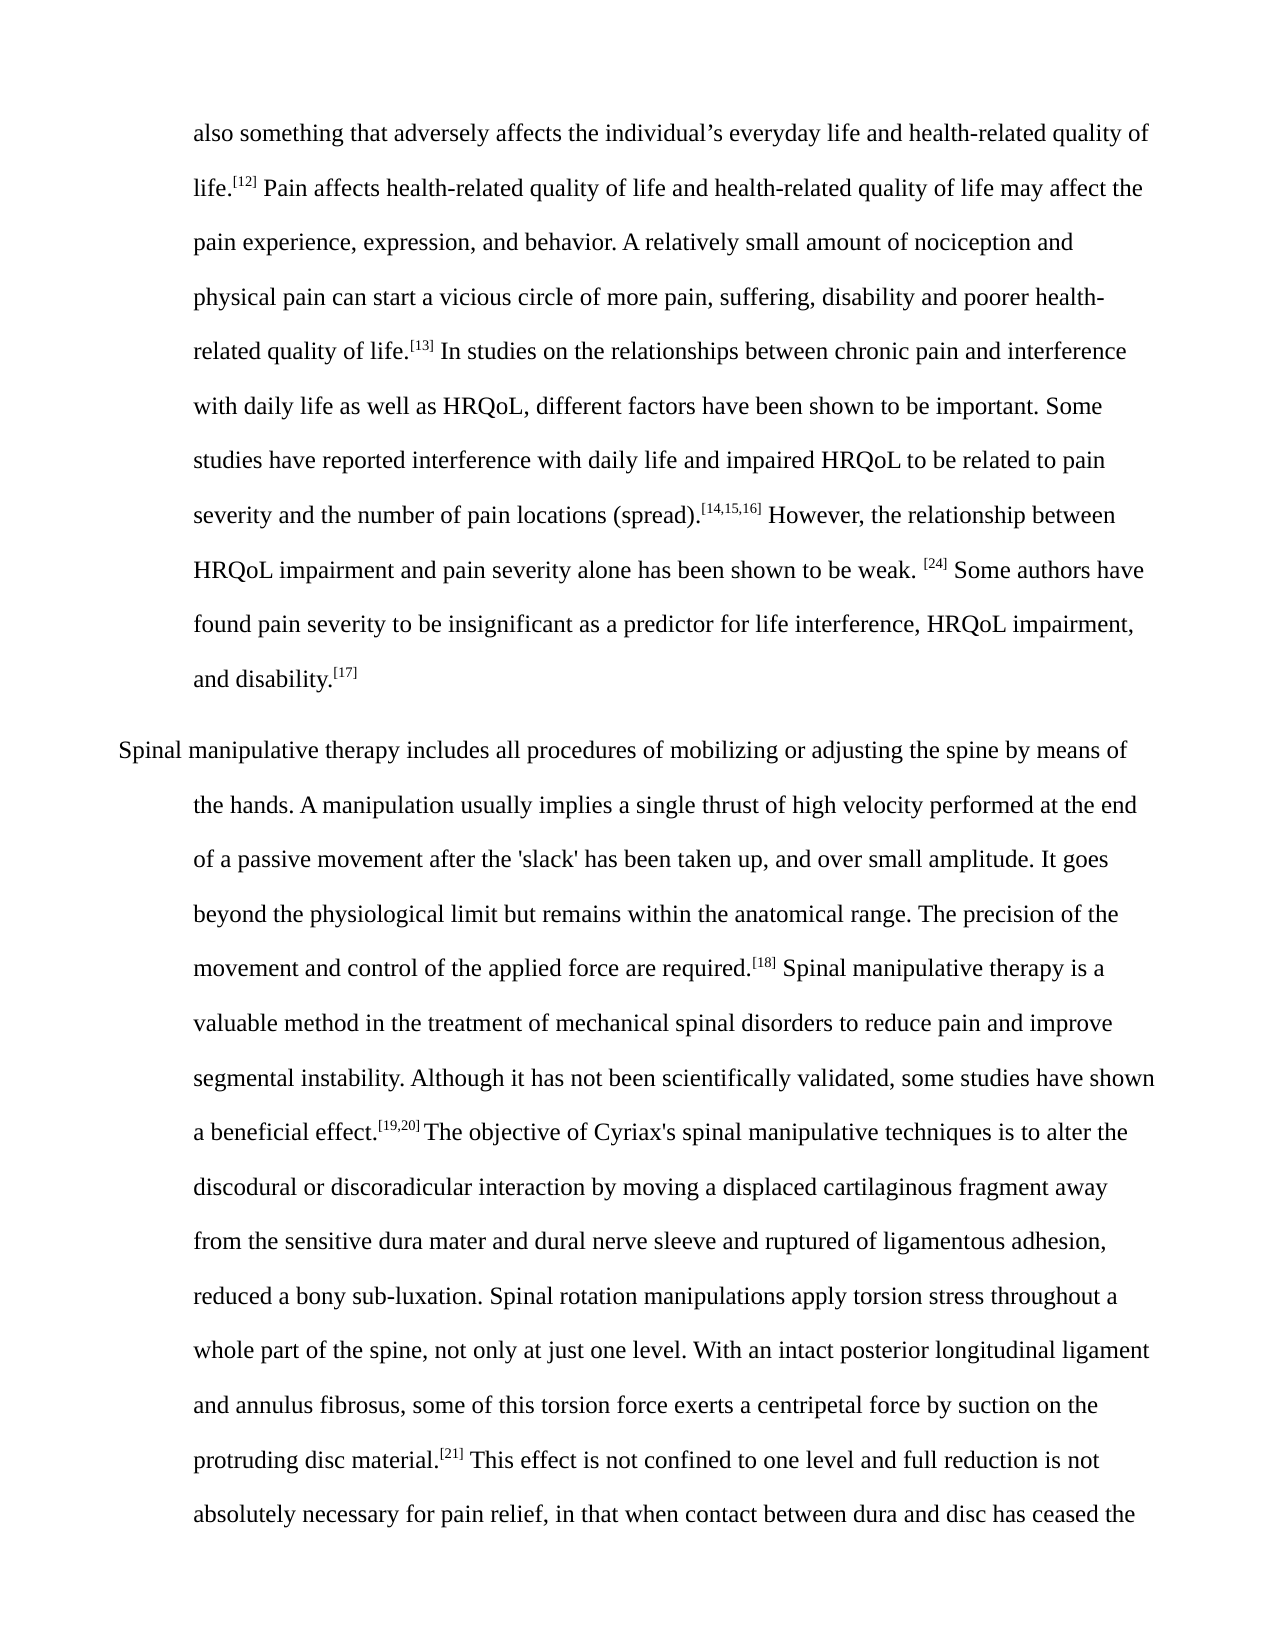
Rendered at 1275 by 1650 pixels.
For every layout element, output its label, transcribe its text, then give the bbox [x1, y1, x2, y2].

text also something that adversely affects the individual’s everyday life and health-related quality of life.[12] Pain affects health-related quality of life and health-related quality of life may affect the pain experience, expression, and behavior. A relatively small amount of nociception and physical pain can start a vicious circle of more pain, suffering, disability and poorer health-related quality of life.[13] In studies on the relationships between chronic pain and interference with daily life as well as HRQoL, different factors have been shown to be important. Some studies have reported interference with daily life and impaired HRQoL to be related to pain severity and the number of pain locations (spread).[14,15,16] However, the relationship between HRQoL impairment and pain severity alone has been shown to be weak. [24] Some authors have found pain severity to be insignificant as a predictor for life interference, HRQoL impairment, and disability.[17] [118, 118, 1157, 693]
text Spinal manipulative therapy includes all procedures of mobilizing or adjusting the spine by means of the hands. A manipulation usually implies a single thrust of high velocity performed at the end of a passive movement after the 'slack' has been taken up, and over small amplitude. It goes beyond the physiological limit but remains within the anatomical range. The precision of the movement and control of the applied force are required.[18] Spinal manipulative therapy is a valuable method in the treatment of mechanical spinal disorders to reduce pain and improve segmental instability. Although it has not been scientifically validated, some studies have shown a beneficial effect.[19,20] The objective of Cyriax's spinal manipulative techniques is to alter the discodural or discoradicular interaction by moving a displaced cartilaginous fragment away from the sensitive dura mater and dural nerve sleeve and ruptured of ligamentous adhesion, reduced a bony sub-luxation. Spinal rotation manipulations apply torsion stress throughout a whole part of the spine, not only at just one level. With an intact posterior longitudinal ligament and annulus fibrosus, some of this torsion force exerts a centripetal force by suction on the protruding disc material.[21] This effect is not confined to one level and full reduction is not absolutely necessary for pain relief, in that when contact between dura and disc has ceased the [118, 735, 1157, 1528]
